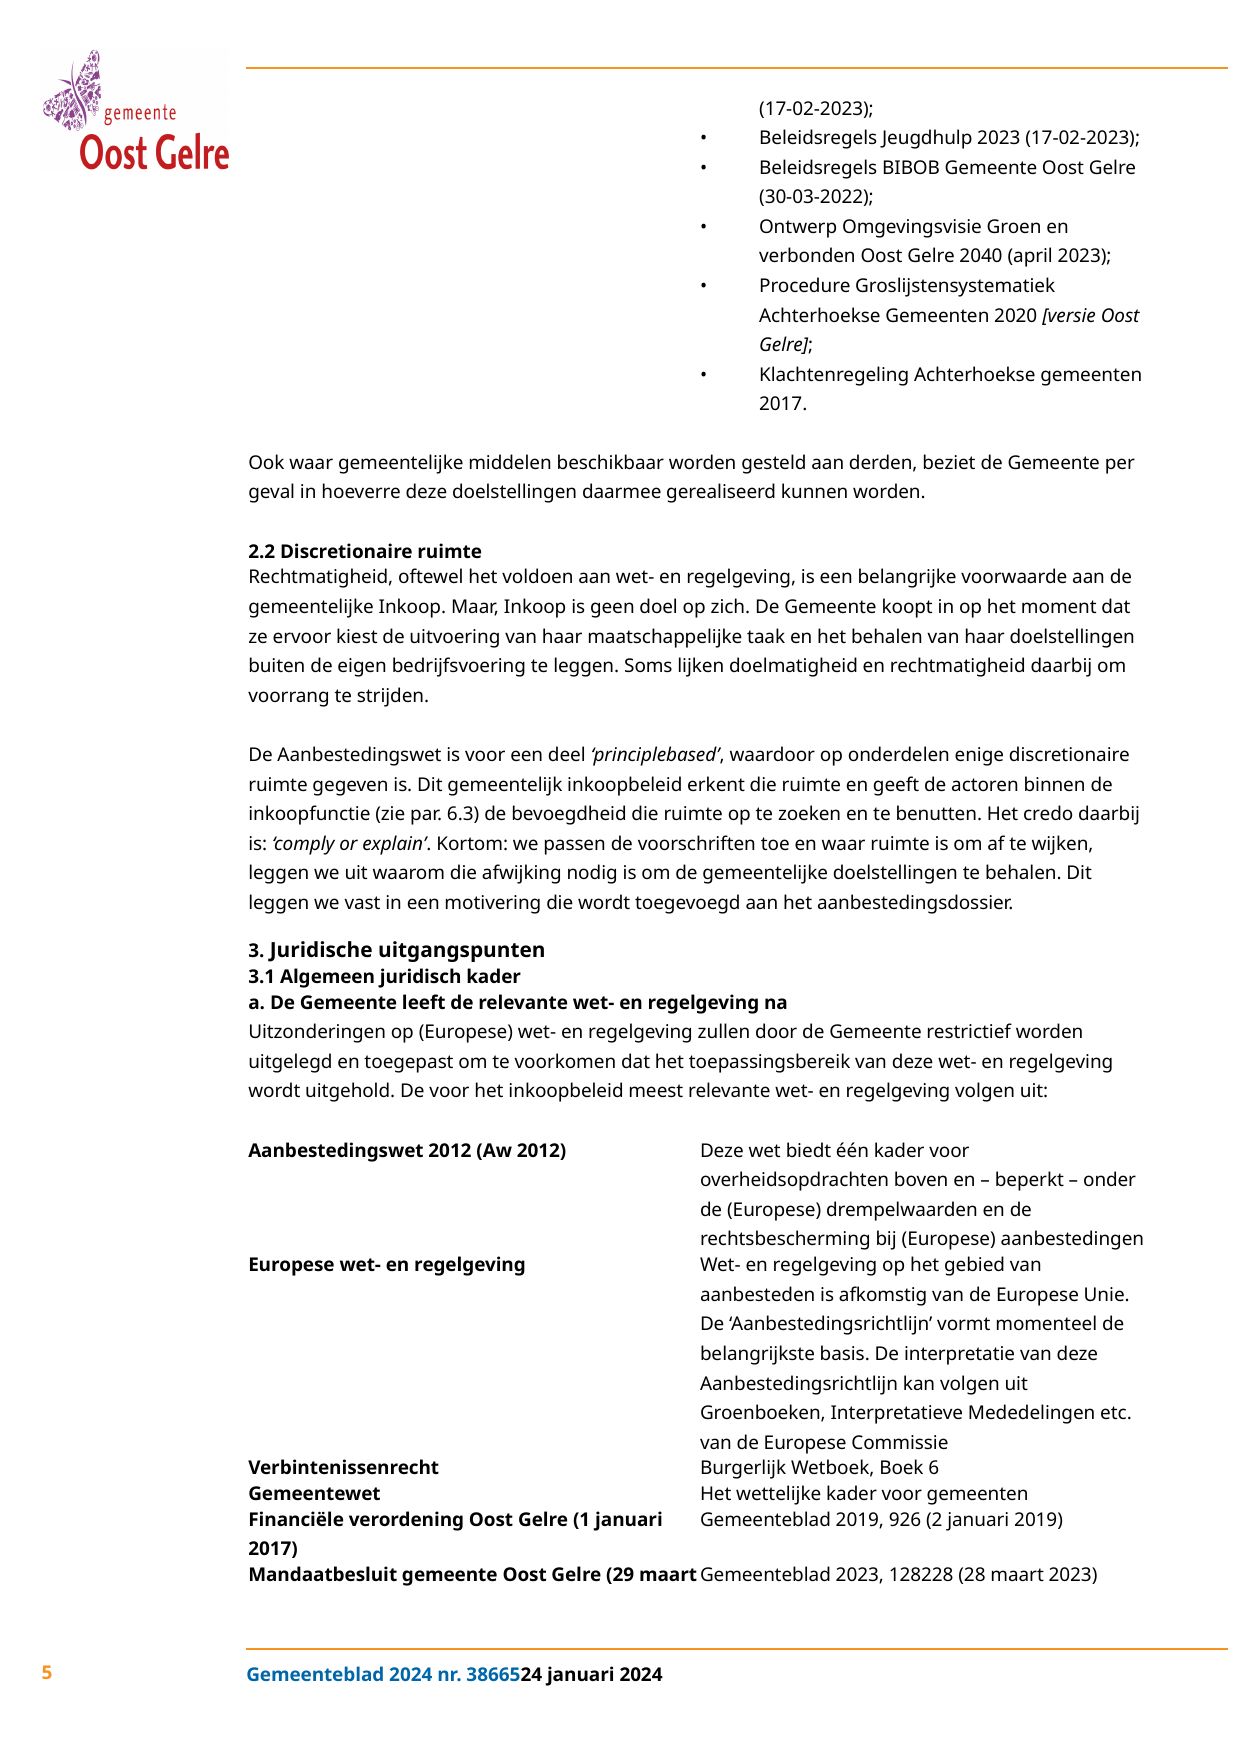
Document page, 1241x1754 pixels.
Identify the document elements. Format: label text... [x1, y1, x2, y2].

text 2.2 Discretionaire ruimte [248, 538, 1152, 564]
text Ook waar gemeentelijke middelen beschikbaar worden gesteld aan derden, beziet de Gemeente per geval in hoeverre deze doelstellingen daarmee gerealiseerd kunnen worden. [248, 449, 1152, 504]
table_cell Het wettelijke kader voor gemeenten [700, 1480, 1152, 1506]
text a. De Gemeente leeft de relevante wet- en regelgeving na [248, 989, 1152, 1014]
table_cell Financiële verordening Oost Gelre (1 januari 2017) [248, 1506, 700, 1561]
table_cell Europese wet- en regelgeving [248, 1251, 700, 1454]
table_cell Gemeenteblad 2019, 926 (2 januari 2019) [700, 1506, 1152, 1561]
text Rechtmatigheid, oftewel het voldoen aan wet- en regelgeving, is een belangrijke voorwaarde aan de gemeentelijke Inkoop. Maar, Inkoop is geen doel op zich. De Gemeente koopt in op het moment dat ze ervoor kiest de uitvoering van haar maatschappelijke taak en het behalen van haar doelstellingen buiten de eigen bedrijfsvoering te leggen. Soms lijken doelmatigheid en rechtmatigheid daarbij om voorrang te strijden. [248, 564, 1152, 708]
table_cell Verbintenissenrecht [248, 1455, 700, 1480]
text Uitzonderingen op (Europese) wet- en regelgeving zullen door de Gemeente restrictief worden uitgelegd en toegepast om te voorkomen dat het toepassingsbereik van deze wet- en regelgeving wordt uitgehold. De voor het inkoopbeleid meest relevante wet- en regelgeving volgen uit: [248, 1018, 1152, 1103]
table_header Aanbestedingswet 2012 (Aw 2012) [248, 1137, 700, 1251]
text 3.1 Algemeen juridisch kader [248, 963, 1152, 989]
table_cell [248, 95, 700, 416]
table_cell In het bijzonder sluit het beleid aan op de volgende gemeentelijke (beleid)stukken: Coalitieprogramma 2022-2026, Samen gaan we de uitdaging aan! “Wonen! Werken! Welzijn!” Samen sterk in Oost Gelre, beleidsplan Mens & Samenleving 2023 - 2026; Beleidsregels maatschappelijke ondersteuning Gemeente Oost Gelre 2023 (17-02-2023); Beleidsregels Jeugdhulp 2023 (17-02-2023); Beleidsregels BIBOB Gemeente Oost Gelre (30-03-2022); Ontwerp Omgevingsvisie Groen en verbonden Oost Gelre 2040 (april 2023); Procedure Groslijstensystematiek Achterhoekse Gemeenten 2020 [versie Oost Gelre]; Klachtenregeling Achterhoekse gemeenten 2017. [700, 95, 1152, 416]
table_header Deze wet biedt één kader voor overheidsopdrachten boven en – beperkt – onder de (Europese) drempelwaarden en de rechtsbescherming bij (Europese) aanbestedingen [700, 1137, 1152, 1251]
table_cell Mandaatbesluit gemeente Oost Gelre (29 maart [248, 1561, 700, 1587]
text 3. Juridische uitgangspunten [248, 935, 1152, 963]
table_cell Gemeenteblad 2023, 128228 (28 maart 2023) [700, 1561, 1152, 1587]
table_cell Wet- en regelgeving op het gebied van aanbesteden is afkomstig van de Europese Unie. De ‘Aanbestedingsrichtlijn’ vormt momenteel de belangrijkste basis. De interpretatie van deze Aanbestedingsrichtlijn kan volgen uit Groenboeken, Interpretatieve Mededelingen etc. van de Europese Commissie [700, 1251, 1152, 1454]
table_cell Gemeentewet [248, 1480, 700, 1506]
table_cell Burgerlijk Wetboek, Boek 6 [700, 1455, 1152, 1480]
text De Aanbestedingswet is voor een deel ‘principlebased’, waardoor op onderdelen enige discretionaire ruimte gegeven is. Dit gemeentelijk inkoopbeleid erkent die ruimte en geeft de actoren binnen de inkoopfunctie (zie par. 6.3) de bevoegdheid die ruimte op te zoeken en te benutten. Het credo daarbij is: ‘comply or explain’. Kortom: we passen de voorschriften toe en waar ruimte is om af te wijken, leggen we uit waarom die afwijking nodig is om de gemeentelijke doelstellingen te behalen. Dit leggen we vast in een motivering die wordt toegevoegd aan het aanbestedingsdossier. [248, 741, 1152, 915]
picture [41, 47, 231, 172]
